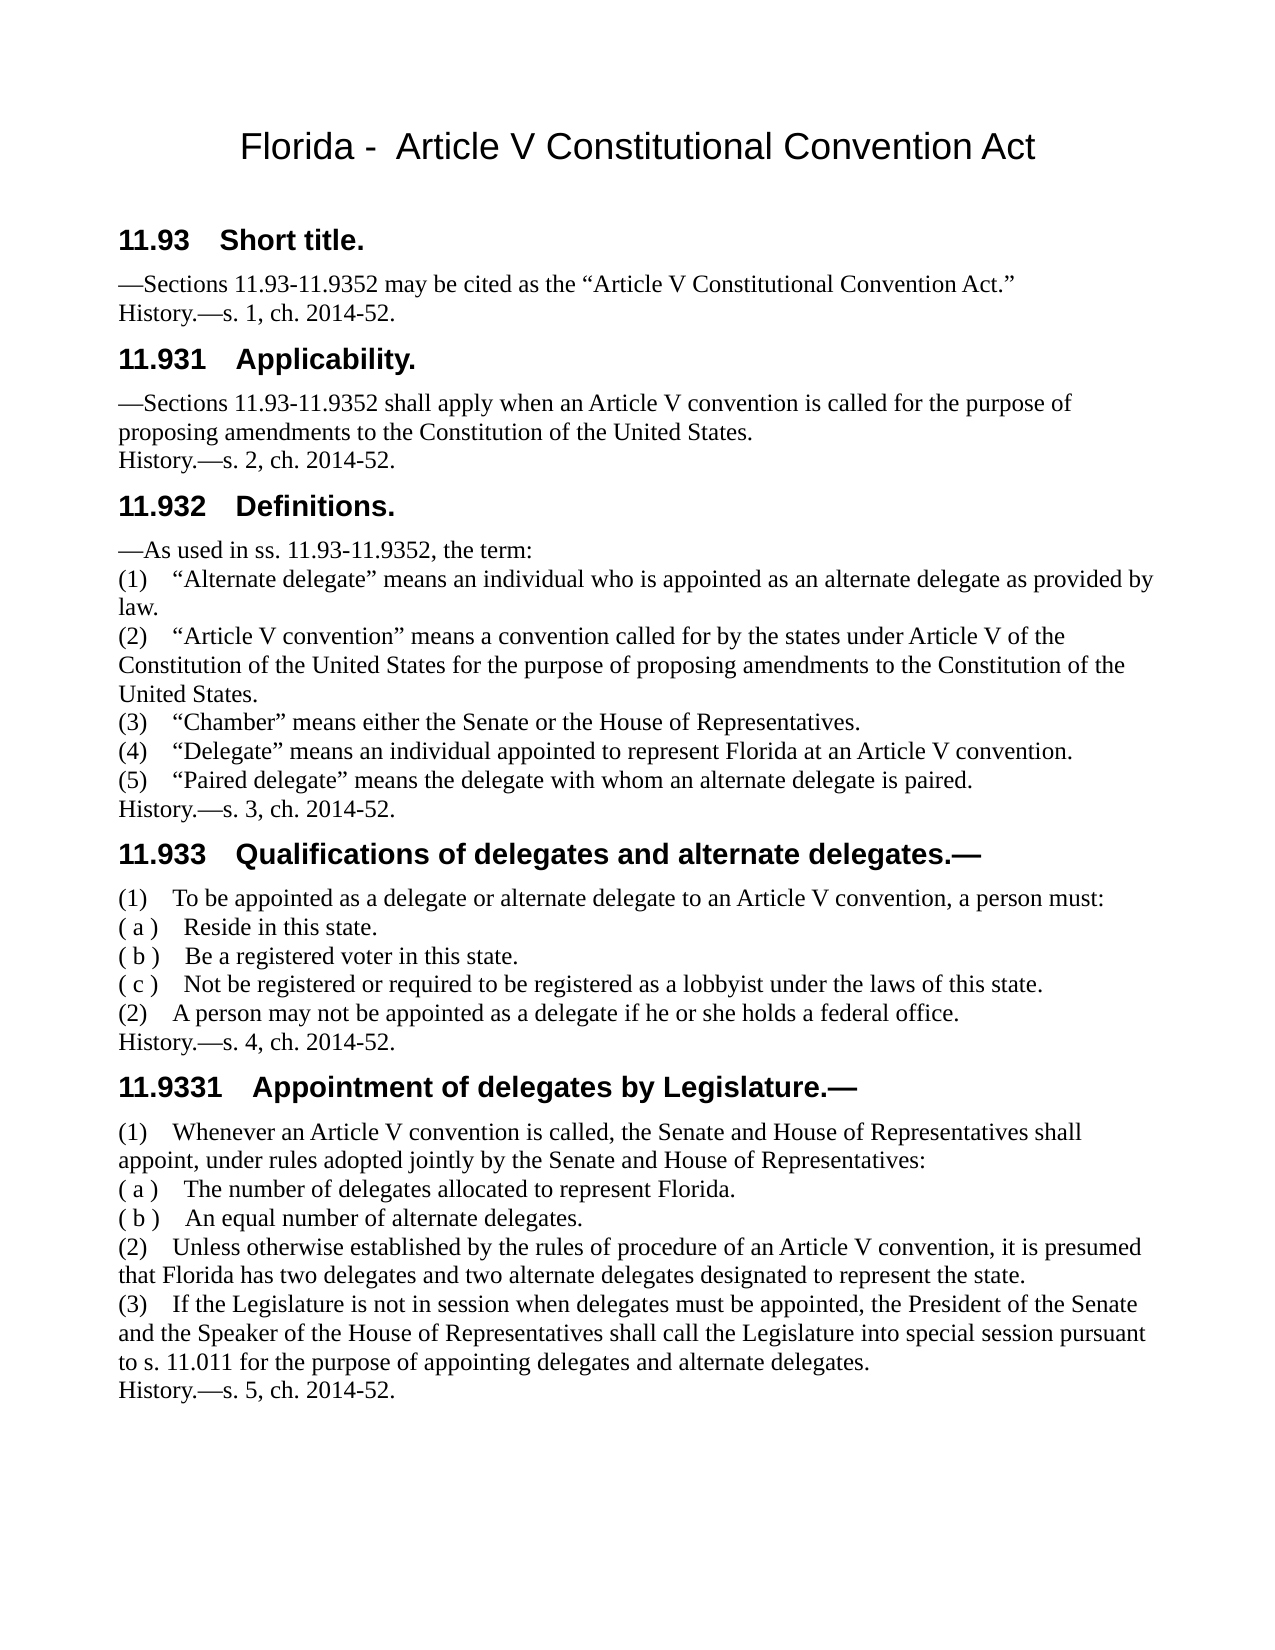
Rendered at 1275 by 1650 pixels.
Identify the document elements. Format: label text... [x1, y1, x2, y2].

text —As used in ss. 11.93-11.9352, the term: [118, 535, 1157, 564]
text History.—s. 4, ch. 2014-52. [118, 1027, 1157, 1056]
text ( a ) The number of delegates allocated to represent Florida. [118, 1174, 1157, 1203]
text (1) To be appointed as a delegate or alternate delegate to an Article V convention, a person must: [118, 883, 1157, 912]
text (2) Unless otherwise established by the rules of procedure of an Article V convention, it is presumed that Florida has two delegates and two alternate delegates designated to represent the state. [118, 1232, 1157, 1289]
text (4) “Delegate” means an individual appointed to represent Florida at an Article V convention. [118, 736, 1157, 765]
text ( b ) An equal number of alternate delegates. [118, 1203, 1157, 1232]
subtitle 11.932 Definitions. [118, 489, 1157, 522]
text (3) “Chamber” means either the Senate or the House of Representatives. [118, 707, 1157, 736]
text —Sections 11.93-11.9352 shall apply when an Article V convention is called for the purpose of proposing amendments to the Constitution of the United States. [118, 388, 1157, 445]
text History.—s. 3, ch. 2014-52. [118, 794, 1157, 822]
text (2) A person may not be appointed as a delegate if he or she holds a federal office. [118, 998, 1157, 1027]
text History.—s. 1, ch. 2014-52. [118, 298, 1157, 327]
text —Sections 11.93-11.9352 may be cited as the “Article V Constitutional Convention Act.” [118, 269, 1157, 298]
text (5) “Paired delegate” means the delegate with whom an alternate delegate is paired. [118, 765, 1157, 794]
subtitle 11.9331 Appointment of delegates by Legislature.— [118, 1070, 1157, 1104]
subtitle 11.933 Qualifications of delegates and alternate delegates.— [118, 837, 1157, 871]
subtitle Florida - Article V Constitutional Convention Act [118, 124, 1157, 167]
text ( a ) Reside in this state. [118, 912, 1157, 941]
text (2) “Article V convention” means a convention called for by the states under Article V of the Constitution of the United States for the purpose of proposing amendments to the Constitution of the United States. [118, 621, 1157, 707]
text History.—s. 5, ch. 2014-52. [118, 1375, 1157, 1404]
subtitle 11.931 Applicability. [118, 342, 1157, 375]
text (1) “Alternate delegate” means an individual who is appointed as an alternate delegate as provided by law. [118, 564, 1157, 621]
text ( b ) Be a registered voter in this state. [118, 941, 1157, 969]
subtitle 11.93 Short title. [118, 223, 1157, 257]
text (1) Whenever an Article V convention is called, the Senate and House of Representatives shall appoint, under rules adopted jointly by the Senate and House of Representatives: [118, 1117, 1157, 1174]
text History.—s. 2, ch. 2014-52. [118, 445, 1157, 474]
text (3) If the Legislature is not in session when delegates must be appointed, the President of the Senate and the Speaker of the House of Representatives shall call the Legislature into special session pursuant to s. 11.011 for the purpose of appointing delegates and alternate delegates. [118, 1289, 1157, 1375]
text ( c ) Not be registered or required to be registered as a lobbyist under the laws of this state. [118, 969, 1157, 998]
